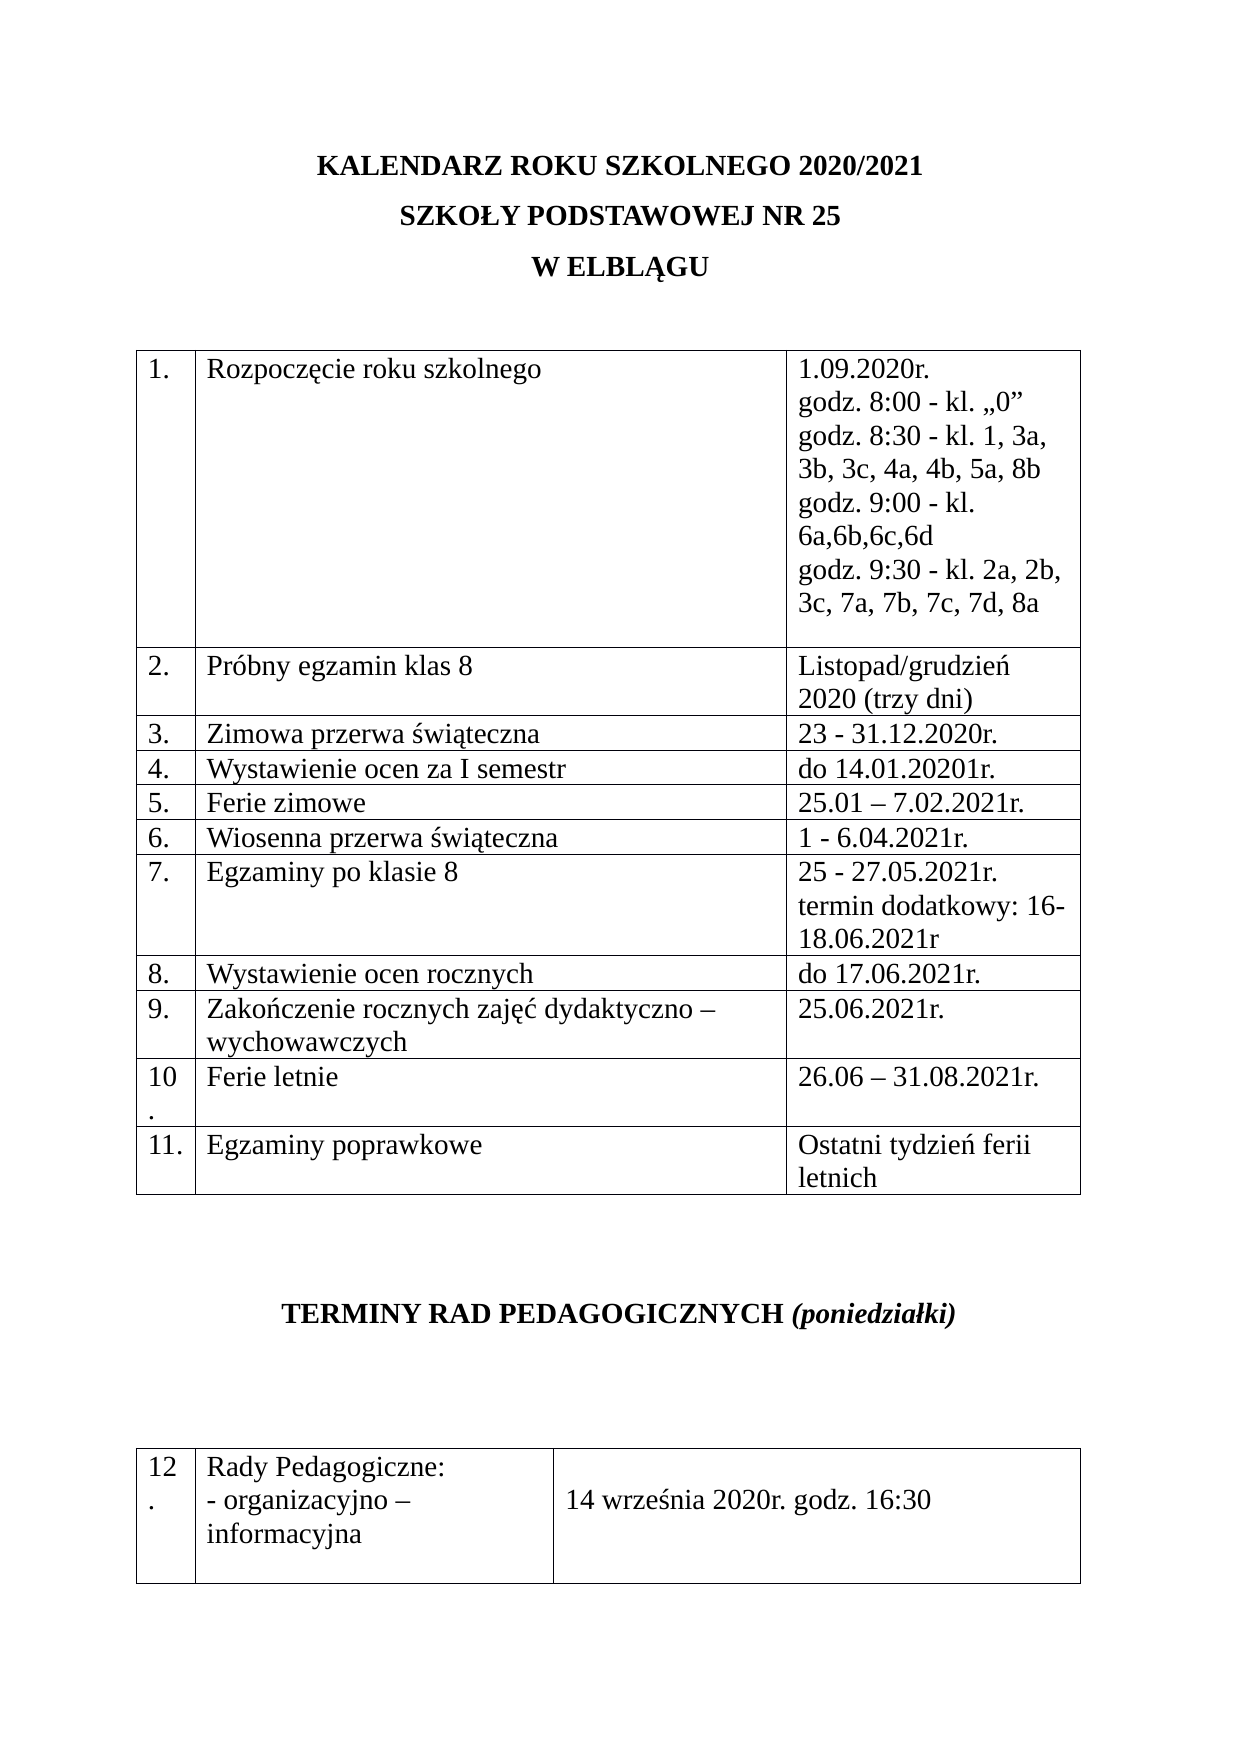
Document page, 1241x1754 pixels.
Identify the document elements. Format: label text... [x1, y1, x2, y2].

table_cell 7. [137, 855, 195, 955]
table_header 1.09.2020r. godz. 8:00 - kl. „0” godz. 8:30 - kl. 1, 3a, 3b, 3c, 4a, 4b, 5a, 8b godz. 9:00 - kl. 6a,6b,6c,6d godz. 9:30 - kl. 2a, 2b, 3c, 7a, 7b, 7c, 7d, 8a [787, 351, 1080, 647]
text KALENDARZ ROKU SZKOLNEGO 2020/2021 [148, 148, 1093, 181]
table_cell 1 - 6.04.2021r. [787, 820, 1080, 853]
table_cell Ostatni tydzień ferii letnich [787, 1127, 1080, 1194]
table_cell Egzaminy po klasie 8 [196, 855, 786, 955]
table_header 12. [137, 1449, 195, 1583]
table_cell 25 - 27.05.2021r. termin dodatkowy: 16- 18.06.2021r [787, 855, 1080, 955]
table_cell Ferie letnie [196, 1059, 786, 1126]
table_cell Zakończenie rocznych zajęć dydaktyczno – wychowawczych [196, 991, 786, 1058]
table_cell 5. [137, 785, 195, 819]
table_cell 10. [137, 1059, 195, 1126]
table_cell 23 - 31.12.2020r. [787, 716, 1080, 750]
table_cell 25.01 – 7.02.2021r. [787, 785, 1080, 819]
table_cell 9. [137, 991, 195, 1058]
table_cell 6. [137, 820, 195, 853]
table_header Rozpoczęcie roku szkolnego [196, 351, 786, 647]
table_header Rady Pedagogiczne: - organizacyjno – informacyjna [196, 1449, 553, 1583]
table_cell Wiosenna przerwa świąteczna [196, 820, 786, 853]
table_cell 2. [137, 648, 195, 715]
table_cell 25.06.2021r. [787, 991, 1080, 1058]
table_cell 26.06 – 31.08.2021r. [787, 1059, 1080, 1126]
table_cell Wystawienie ocen rocznych [196, 956, 786, 990]
table_cell 8. [137, 956, 195, 990]
table_cell Ferie zimowe [196, 785, 786, 819]
table_cell do 14.01.20201r. [787, 751, 1080, 784]
table_cell do 17.06.2021r. [787, 956, 1080, 990]
table_cell Egzaminy poprawkowe [196, 1127, 786, 1194]
table_cell Zimowa przerwa świąteczna [196, 716, 786, 750]
text TERMINY RAD PEDAGOGICZNYCH (poniedziałki) [148, 1296, 1093, 1330]
text SZKOŁY PODSTAWOWEJ NR 25 [148, 198, 1093, 232]
table_header 14 września 2020r. godz. 16:30 [554, 1449, 1080, 1583]
table_cell Wystawienie ocen za I semestr [196, 751, 786, 784]
table_cell 11. [137, 1127, 195, 1194]
text W ELBLĄGU [148, 249, 1093, 282]
table_header 1. [137, 351, 195, 647]
table_cell 4. [137, 751, 195, 784]
table_cell 3. [137, 716, 195, 750]
table_cell Listopad/grudzień 2020 (trzy dni) [787, 648, 1080, 715]
table_cell Próbny egzamin klas 8 [196, 648, 786, 715]
